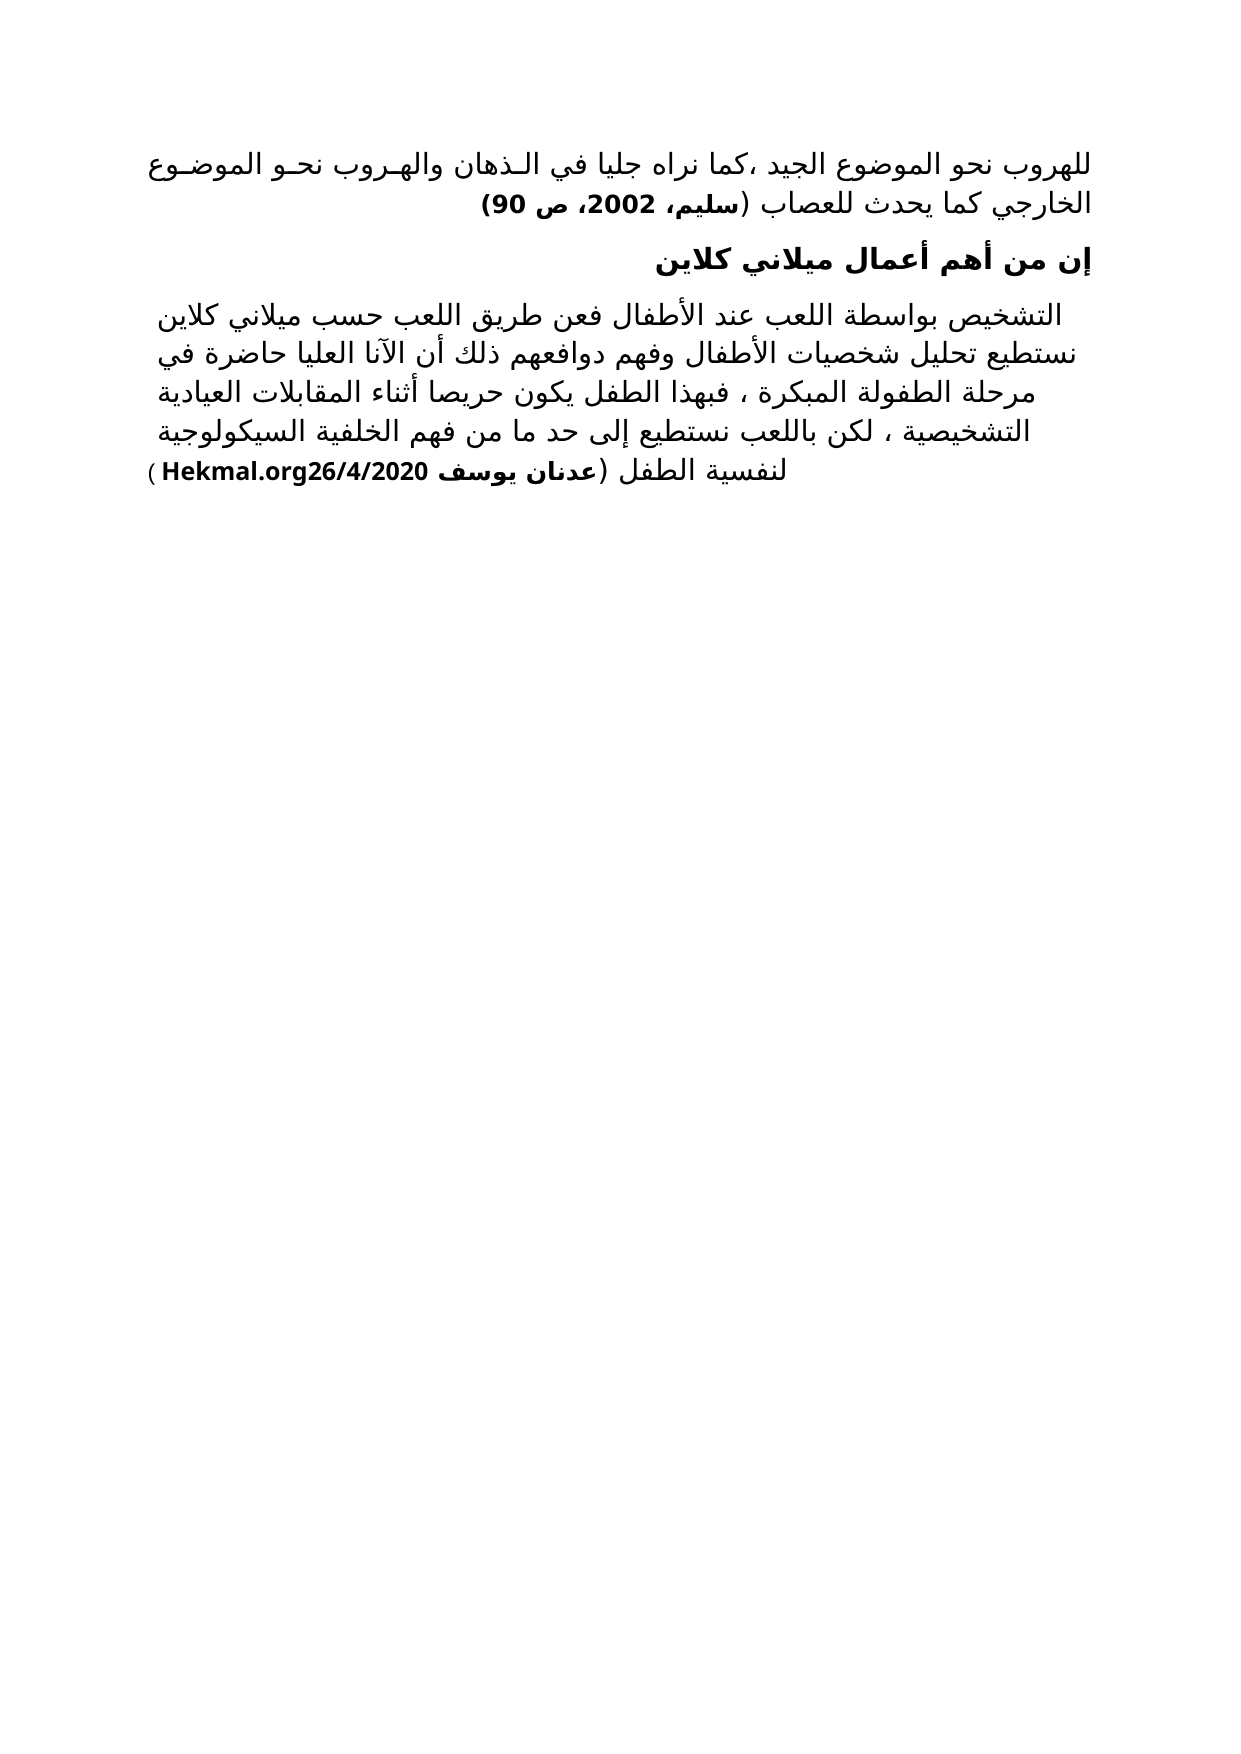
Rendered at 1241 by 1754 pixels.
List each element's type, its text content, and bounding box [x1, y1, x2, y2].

text إن من أهم أعمال ميلاني كلاين [148, 242, 1093, 276]
text ثنائية الإسقاط والإجتياف : إن اجتياف الموضوعات الخارجية يقابلها في كل مرحلة نمائية إسقاط للصور الداخلية على العالم الخارجي وهذه العلاقة الانعكاسية هي التي تحكم الطفل بالأهل مثل تحكم نمو الأنا الأعلى نتيجة هذا العمل الانعكاسي والذي يفترض التوجه نحو الخارج والداخل ، فينشأ التأرجح الثابت بين الموضوعات والوضعيات الداخلية والوضعيات المرضية ، فهي نتيجة للهروب نحو الموضوع الجيد ،كما نراه جليا في الذهان والهروب نحو الموضوع الخارجي كما يحدث للعصاب (سليم، 2002، ص 90) [148, 148, 1093, 221]
text التشخيص بواسطة اللعب عند الأطفال فعن طريق اللعب حسب ميلاني كلاين نستطيع تحليل شخصيات الأطفال وفهم دوافعهم ذلك أن الآنا العليا حاضرة في مرحلة الطفولة المبكرة ، فبهذا الطفل يكون حريصا أثناء المقابلات العيادية التشخيصية ، لكن باللعب نستطيع إلى حد ما من فهم الخلفية السيكولوجية لنفسية الطفل (عدنان يوسف Hekmal.org26/4/2020 ) [148, 298, 1093, 488]
